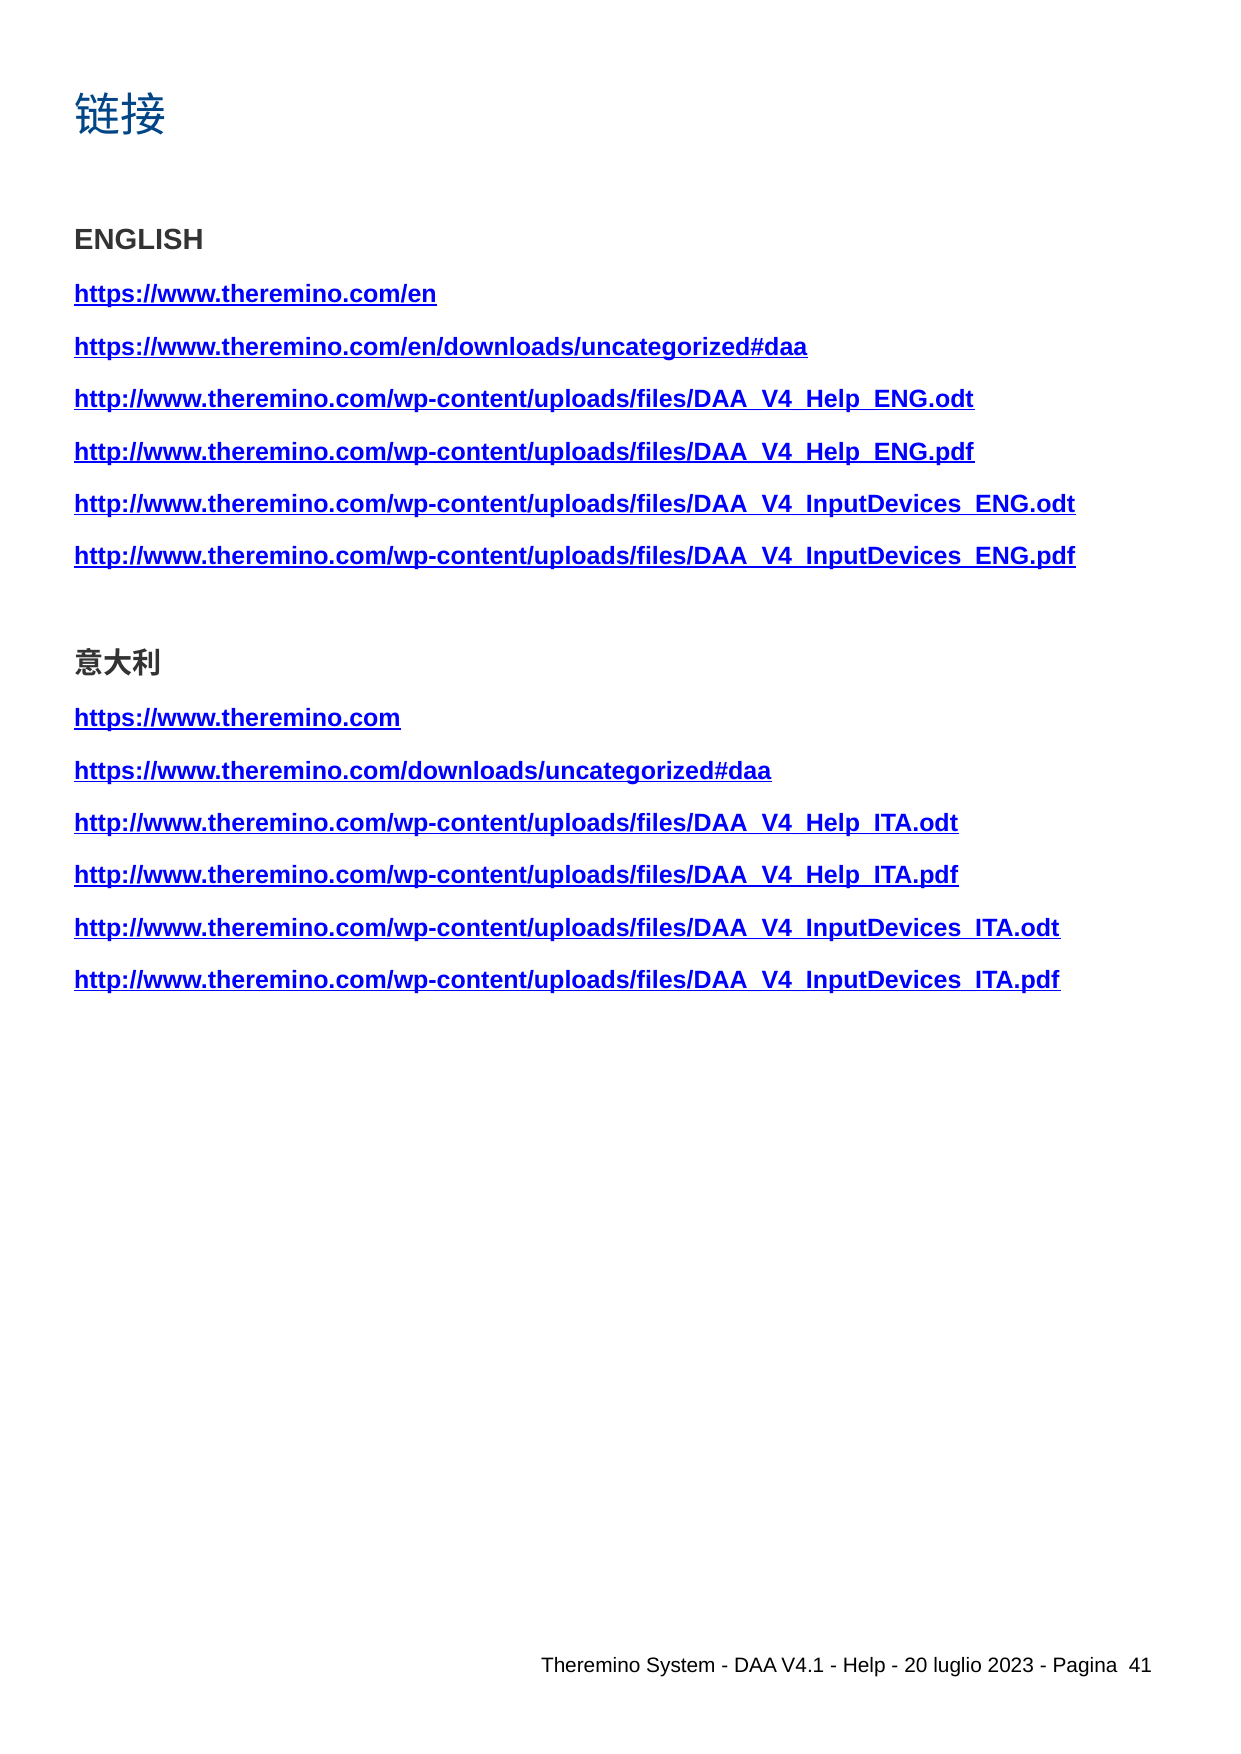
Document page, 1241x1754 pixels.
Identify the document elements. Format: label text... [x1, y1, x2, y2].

text http://www.theremino.com/wp-content/uploads/files/DAA_V4_Help_ENG.odt [74, 384, 1152, 413]
text http://www.theremino.com/wp-content/uploads/files/DAA_V4_InputDevices_ENG.pdf [74, 541, 1152, 570]
text http://www.theremino.com/wp-content/uploads/files/DAA_V4_Help_ITA.odt [74, 808, 1152, 837]
subtitle 链接 [74, 89, 1152, 141]
text http://www.theremino.com/wp-content/uploads/files/DAA_V4_InputDevices_ENG.odt [74, 489, 1152, 518]
text http://www.theremino.com/wp-content/uploads/files/DAA_V4_Help_ITA.pdf [74, 861, 1152, 889]
text ENGLISH [74, 222, 1152, 256]
text http://www.theremino.com/wp-content/uploads/files/DAA_V4_InputDevices_ITA.odt [74, 913, 1152, 942]
text 意大利 [74, 646, 1152, 680]
text https://www.theremino.com/en/downloads/uncategorized#daa [74, 332, 1152, 361]
text http://www.theremino.com/wp-content/uploads/files/DAA_V4_Help_ENG.pdf [74, 437, 1152, 465]
text https://www.theremino.com/downloads/uncategorized#daa [74, 756, 1152, 784]
text https://www.theremino.com/en [74, 279, 1152, 308]
text https://www.theremino.com [74, 703, 1152, 732]
text http://www.theremino.com/wp-content/uploads/files/DAA_V4_InputDevices_ITA.pdf [74, 965, 1152, 994]
